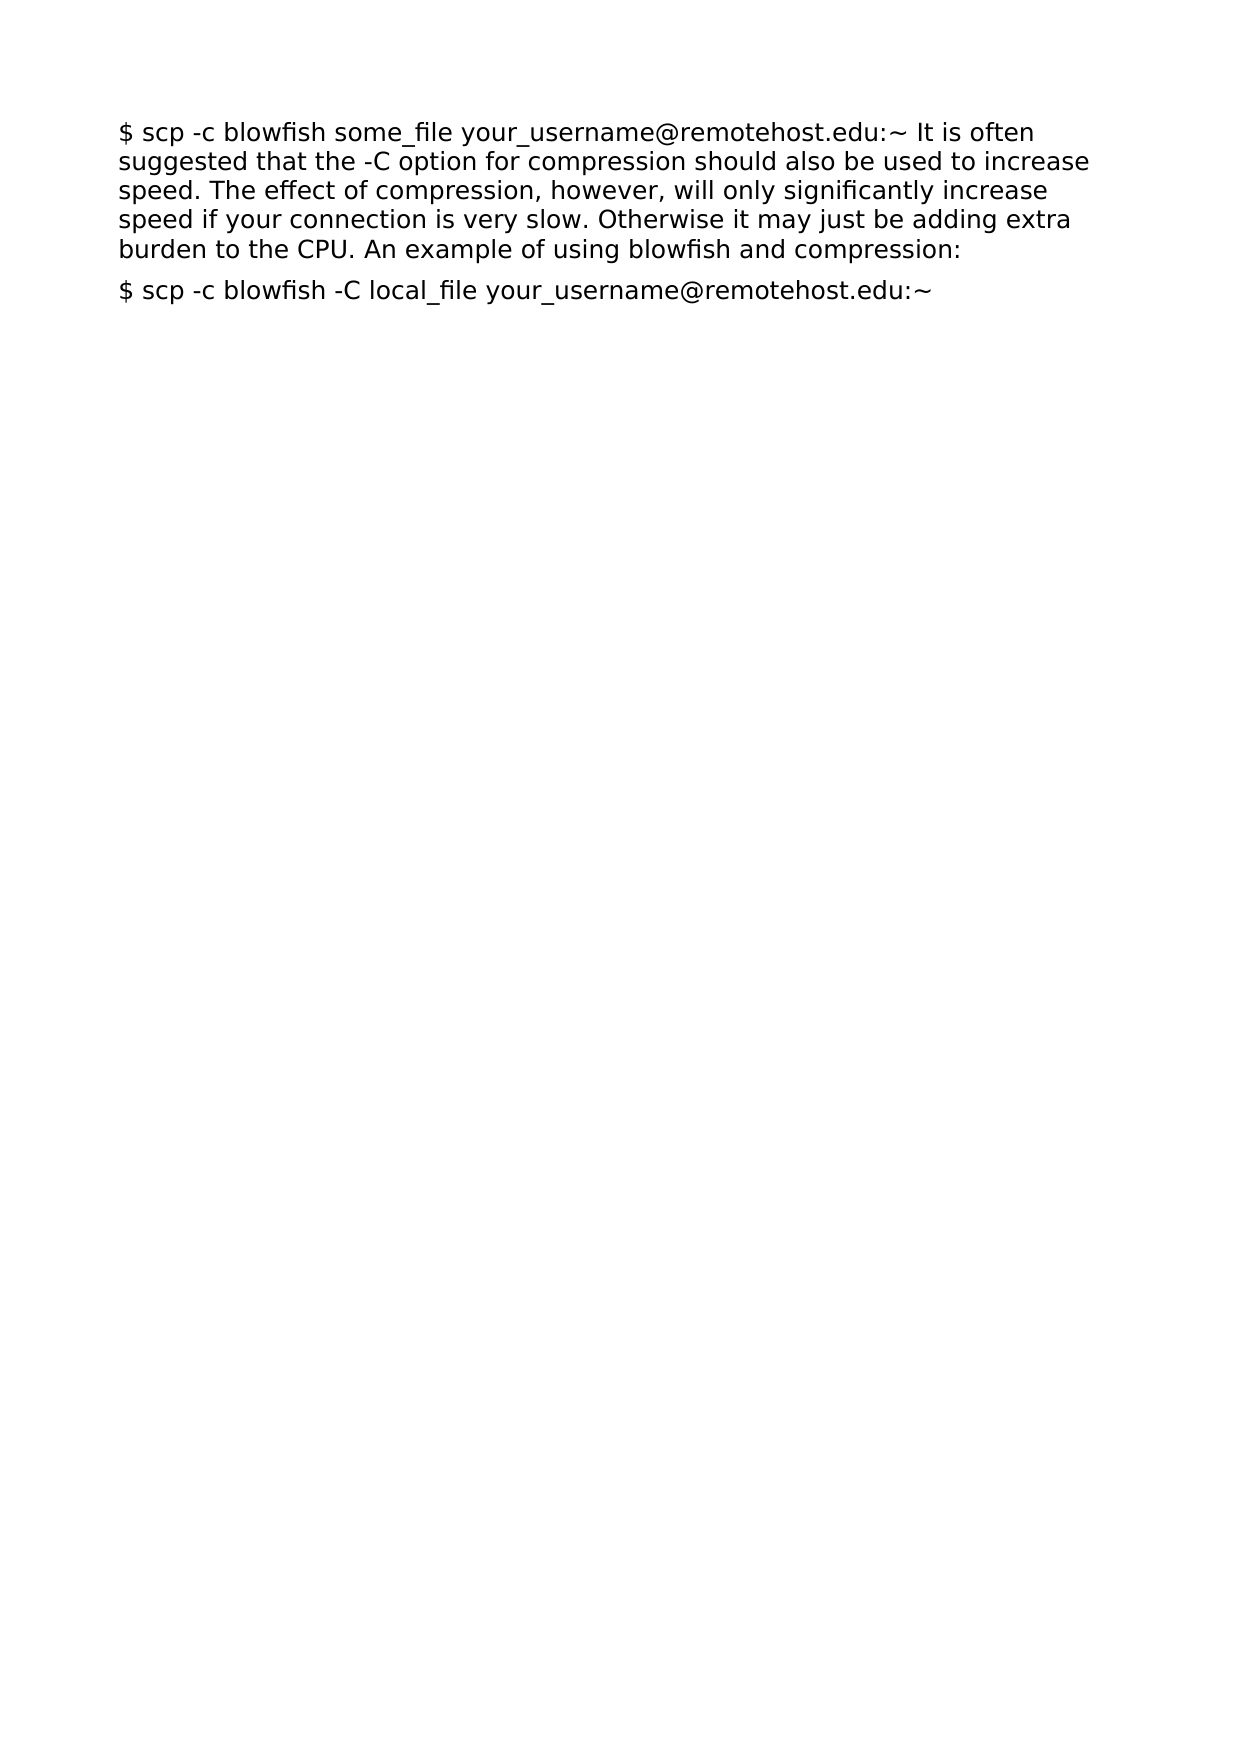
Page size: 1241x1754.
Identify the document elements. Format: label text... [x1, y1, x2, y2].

text $ scp -c blowfish some_file your_username@remotehost.edu:~ It is often suggested that the -C option for compression should also be used to increase speed. The effect of compression, however, will only significantly increase speed if your connection is very slow. Otherwise it may just be adding extra burden to the CPU. An example of using blowfish and compression: [118, 118, 1122, 264]
text $ scp -c blowfish -C local_file your_username@remotehost.edu:~ [118, 276, 1122, 306]
